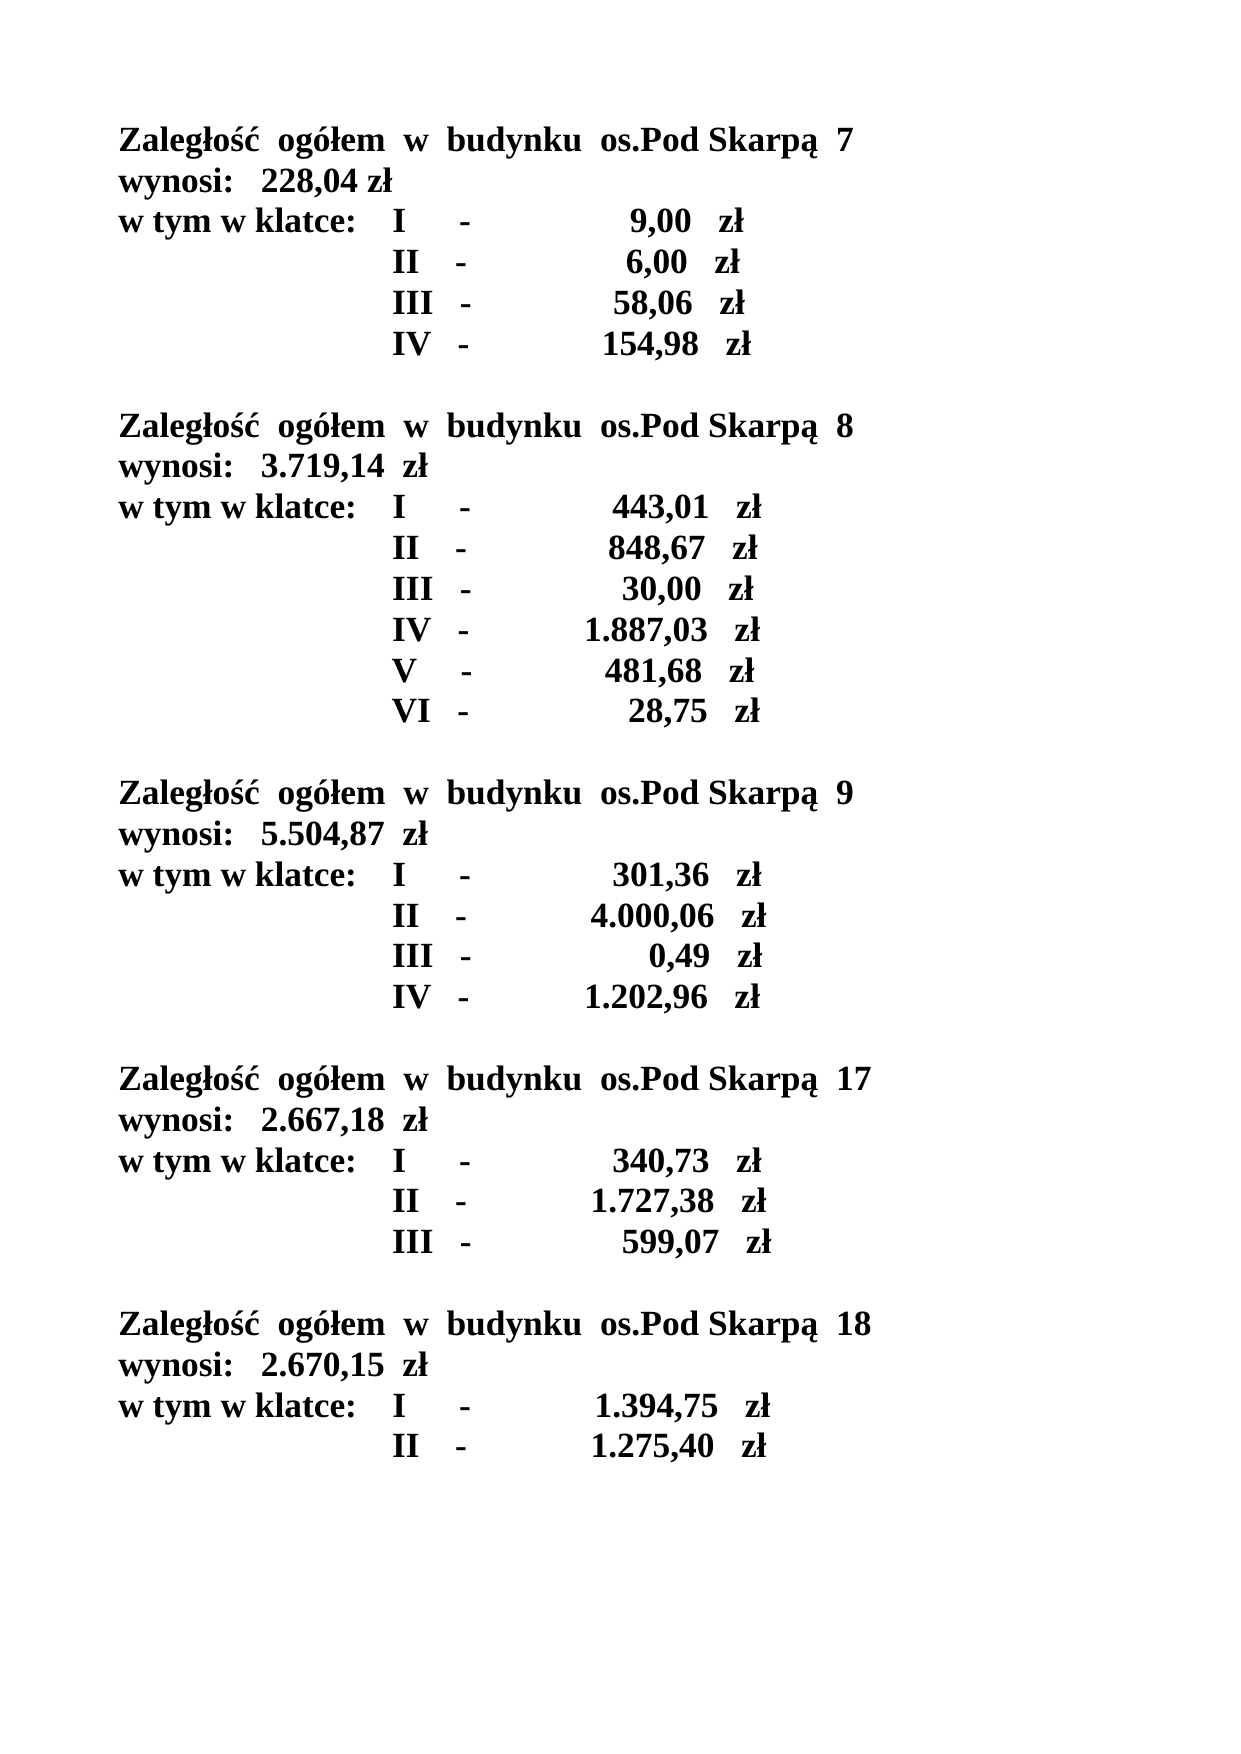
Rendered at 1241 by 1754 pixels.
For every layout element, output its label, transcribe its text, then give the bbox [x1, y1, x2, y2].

text w tym w klatce: I - 301,36 zł [118, 853, 1122, 894]
text Zaległość ogółem w budynku os.Pod Skarpą 17 [118, 1057, 1122, 1098]
text Zaległość ogółem w budynku os.Pod Skarpą 7 [118, 118, 1122, 159]
text Zaległość ogółem w budynku os.Pod Skarpą 8 [118, 404, 1122, 445]
text II - 6,00 zł [118, 241, 1122, 281]
text w tym w klatce: I - 1.394,75 zł [118, 1384, 1122, 1425]
text wynosi: 2.667,18 zł [118, 1098, 1122, 1139]
text IV - 154,98 zł [118, 322, 1122, 363]
text w tym w klatce: I - 340,73 zł [118, 1139, 1122, 1180]
text III - 599,07 zł [118, 1221, 1122, 1261]
text wynosi: 3.719,14 zł [118, 445, 1122, 486]
text wynosi: 228,04 zł [118, 159, 1122, 200]
text VI - 28,75 zł [118, 690, 1122, 731]
text wynosi: 5.504,87 zł [118, 812, 1122, 853]
text V - 481,68 zł [118, 649, 1122, 690]
text III - 0,49 zł [118, 935, 1122, 976]
text II - 4.000,06 zł [118, 894, 1122, 935]
text II - 1.727,38 zł [118, 1180, 1122, 1221]
text Zaległość ogółem w budynku os.Pod Skarpą 9 [118, 771, 1122, 812]
text Zaległość ogółem w budynku os.Pod Skarpą 18 [118, 1302, 1122, 1343]
text wynosi: 2.670,15 zł [118, 1343, 1122, 1384]
text II - 1.275,40 zł [118, 1425, 1122, 1466]
text III - 58,06 zł [118, 281, 1122, 322]
text II - 848,67 zł [118, 526, 1122, 567]
text IV - 1.887,03 zł [118, 608, 1122, 649]
text w tym w klatce: I - 9,00 zł [118, 200, 1122, 241]
text III - 30,00 zł [118, 567, 1122, 608]
text w tym w klatce: I - 443,01 zł [118, 486, 1122, 526]
text IV - 1.202,96 zł [118, 976, 1122, 1016]
